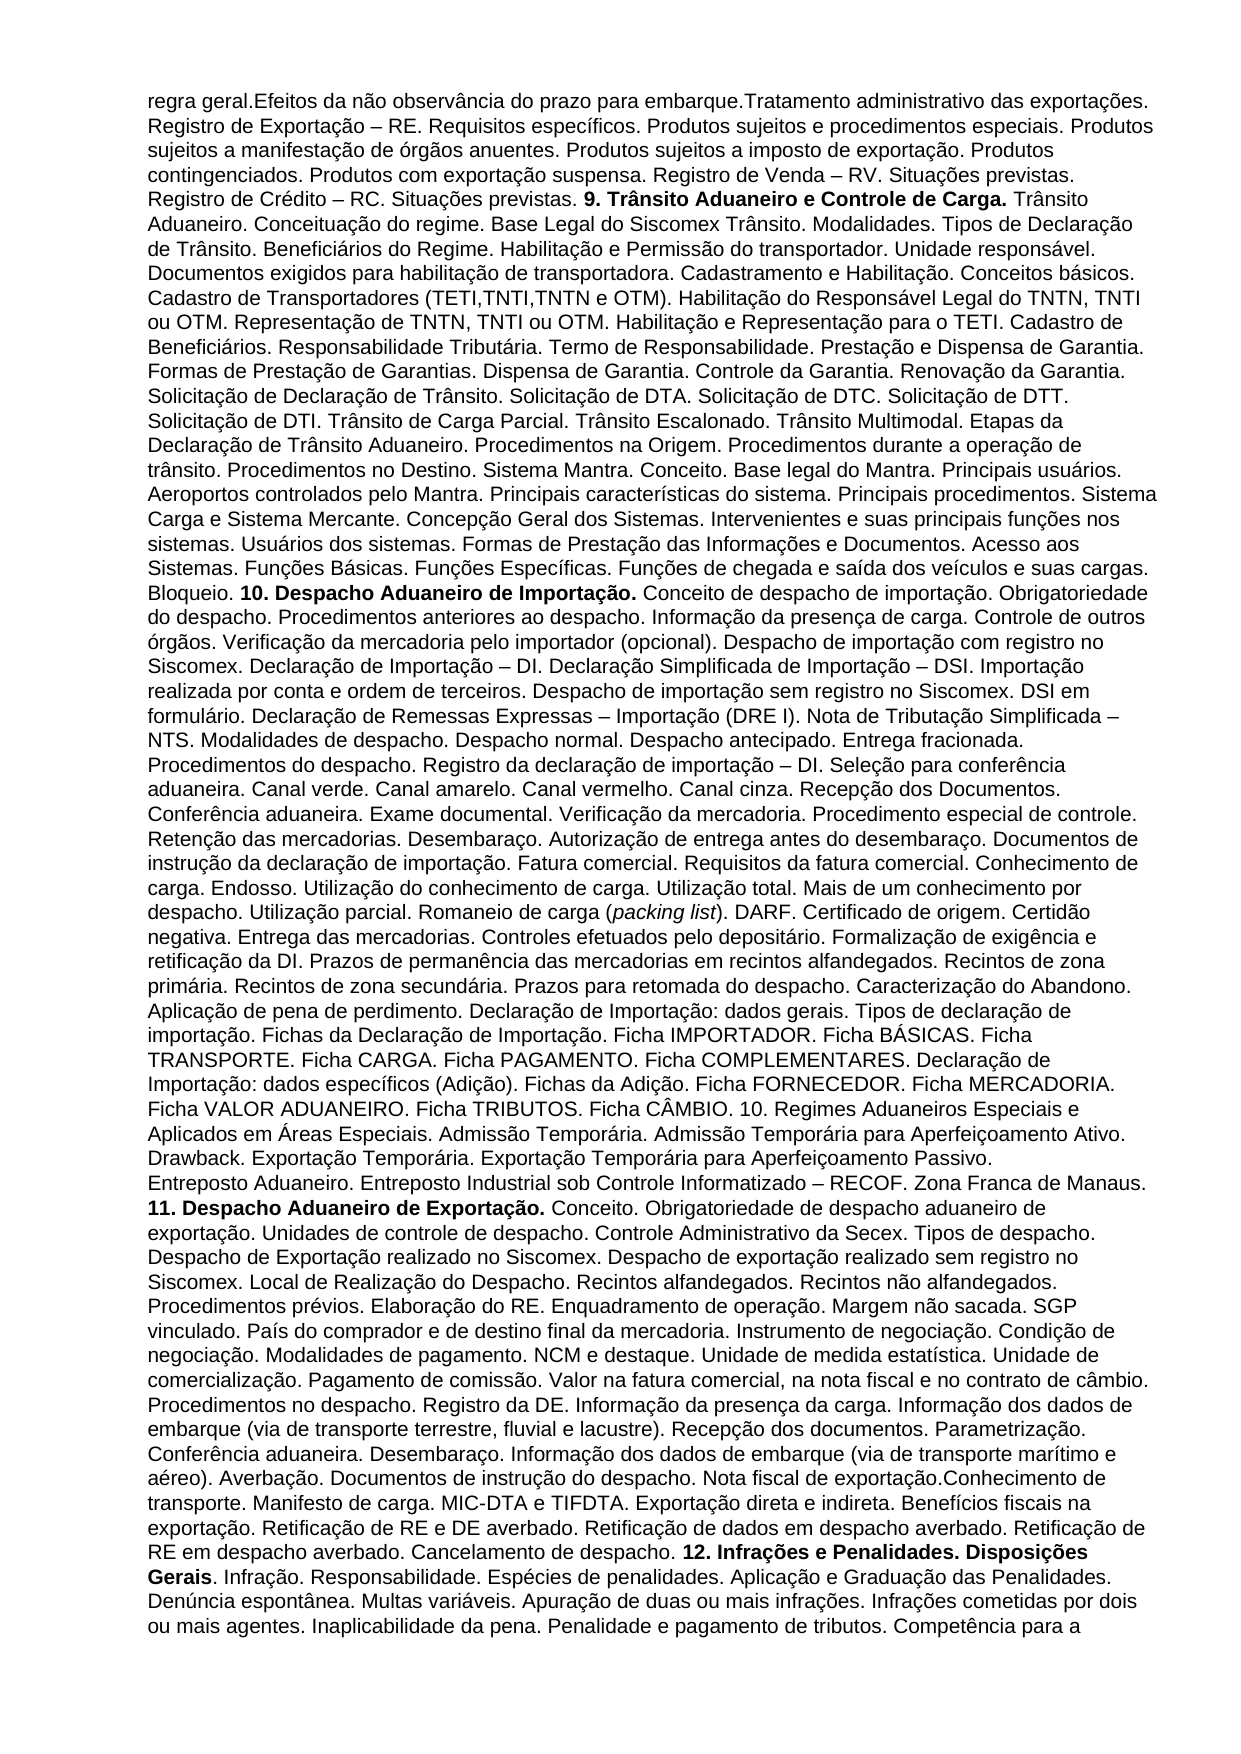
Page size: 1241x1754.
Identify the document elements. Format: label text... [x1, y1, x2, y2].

text Entreposto Aduaneiro. Entreposto Industrial sob Controle Informatizado – RECOF. Zona Franca de Manaus. 11. Despacho Aduaneiro de Exportação. Conceito. Obrigatoriedade de despacho aduaneiro de exportação. Unidades de controle de despacho. Controle Administrativo da Secex. Tipos de despacho. Despacho de Exportação realizado no Siscomex. Despacho de exportação realizado sem registro no Siscomex. Local de Realização do Despacho. Recintos alfandegados. Recintos não alfandegados. Procedimentos prévios. Elaboração do RE. Enquadramento de operação. Margem não sacada. SGP vinculado. País do comprador e de destino final da mercadoria. Instrumento de negociação. Condição de negociação. Modalidades de pagamento. NCM e destaque. Unidade de medida estatística. Unidade de comercialização. Pagamento de comissão. Valor na fatura comercial, na nota fiscal e no contrato de câmbio. Procedimentos no despacho. Registro da DE. Informação da presença da carga. Informação dos dados de embarque (via de transporte terrestre, fluvial e lacustre). Recepção dos documentos. Parametrização. Conferência aduaneira. Desembaraço. Informação dos dados de embarque (via de transporte marítimo e aéreo). Averbação. Documentos de instrução do despacho. Nota fiscal de exportação.Conhecimento de transporte. Manifesto de carga. MIC-DTA e TIFDTA. Exportação direta e indireta. Benefícios fiscais na exportação. Retificação de RE e DE averbado. Retificação de dados em despacho averbado. Retificação de RE em despacho averbado. Cancelamento de despacho. 12. Infrações e Penalidades. Disposições Gerais. Infração. Responsabilidade. Espécies de penalidades. Aplicação e Graduação das Penalidades. Denúncia espontânea. Multas variáveis. Apuração de duas ou mais infrações. Infrações cometidas por dois ou mais agentes. Inaplicabilidade da pena. Penalidade e pagamento de tributos. Competência para a [147, 1171, 1158, 1638]
text regra geral.Efeitos da não observância do prazo para embarque.Tratamento administrativo das exportações. Registro de Exportação – RE. Requisitos específicos. Produtos sujeitos e procedimentos especiais. Produtos sujeitos a manifestação de órgãos anuentes. Produtos sujeitos a imposto de exportação. Produtos contingenciados. Produtos com exportação suspensa. Registro de Venda – RV. Situações previstas. Registro de Crédito – RC. Situações previstas. 9. Trânsito Aduaneiro e Controle de Carga. Trânsito Aduaneiro. Conceituação do regime. Base Legal do Siscomex Trânsito. Modalidades. Tipos de Declaração de Trânsito. Beneficiários do Regime. Habilitação e Permissão do transportador. Unidade responsável. Documentos exigidos para habilitação de transportadora. Cadastramento e Habilitação. Conceitos básicos. Cadastro de Transportadores (TETI,TNTI,TNTN e OTM). Habilitação do Responsável Legal do TNTN, TNTI ou OTM. Representação de TNTN, TNTI ou OTM. Habilitação e Representação para o TETI. Cadastro de Beneficiários. Responsabilidade Tributária. Termo de Responsabilidade. Prestação e Dispensa de Garantia. Formas de Prestação de Garantias. Dispensa de Garantia. Controle da Garantia. Renovação da Garantia. Solicitação de Declaração de Trânsito. Solicitação de DTA. Solicitação de DTC. Solicitação de DTT. Solicitação de DTI. Trânsito de Carga Parcial. Trânsito Escalonado. Trânsito Multimodal. Etapas da Declaração de Trânsito Aduaneiro. Procedimentos na Origem. Procedimentos durante a operação de trânsito. Procedimentos no Destino. Sistema Mantra. Conceito. Base legal do Mantra. Principais usuários. Aeroportos controlados pelo Mantra. Principais características do sistema. Principais procedimentos. Sistema Carga e Sistema Mercante. Concepção Geral dos Sistemas. Intervenientes e suas principais funções nos sistemas. Usuários dos sistemas. Formas de Prestação das Informações e Documentos. Acesso aos Sistemas. Funções Básicas. Funções Específicas. Funções de chegada e saída dos veículos e suas cargas. Bloqueio. 10. Despacho Aduaneiro de Importação. Conceito de despacho de importação. Obrigatoriedade do despacho. Procedimentos anteriores ao despacho. Informação da presença de carga. Controle de outros órgãos. Verificação da mercadoria pelo importador (opcional). Despacho de importação com registro no Siscomex. Declaração de Importação – DI. Declaração Simplificada de Importação – DSI. Importação realizada por conta e ordem de terceiros. Despacho de importação sem registro no Siscomex. DSI em formulário. Declaração de Remessas Expressas – Importação (DRE I). Nota de Tributação Simplificada – NTS. Modalidades de despacho. Despacho normal. Despacho antecipado. Entrega fracionada. Procedimentos do despacho. Registro da declaração de importação – DI. Seleção para conferência aduaneira. Canal verde. Canal amarelo. Canal vermelho. Canal cinza. Recepção dos Documentos. Conferência aduaneira. Exame documental. Verificação da mercadoria. Procedimento especial de controle. Retenção das mercadorias. Desembaraço. Autorização de entrega antes do desembaraço. Documentos de instrução da declaração de importação. Fatura comercial. Requisitos da fatura comercial. Conhecimento de carga. Endosso. Utilização do conhecimento de carga. Utilização total. Mais de um conhecimento por despacho. Utilização parcial. Romaneio de carga (packing list). DARF. Certificado de origem. Certidão negativa. Entrega das mercadorias. Controles efetuados pelo depositário. Formalização de exigência e retificação da DI. Prazos de permanência das mercadorias em recintos alfandegados. Recintos de zona primária. Recintos de zona secundária. Prazos para retomada do despacho. Caracterização do Abandono. Aplicação de pena de perdimento. Declaração de Importação: dados gerais. Tipos de declaração de importação. Fichas da Declaração de Importação. Ficha IMPORTADOR. Ficha BÁSICAS. Ficha TRANSPORTE. Ficha CARGA. Ficha PAGAMENTO. Ficha COMPLEMENTARES. Declaração de Importação: dados específicos (Adição). Fichas da Adição. Ficha FORNECEDOR. Ficha MERCADORIA. Ficha VALOR ADUANEIRO. Ficha TRIBUTOS. Ficha CÂMBIO. 10. Regimes Aduaneiros Especiais e Aplicados em Áreas Especiais. Admissão Temporária. Admissão Temporária para Aperfeiçoamento Ativo. Drawback. Exportação Temporária. Exportação Temporária para Aperfeiçoamento Passivo. [147, 89, 1158, 1170]
